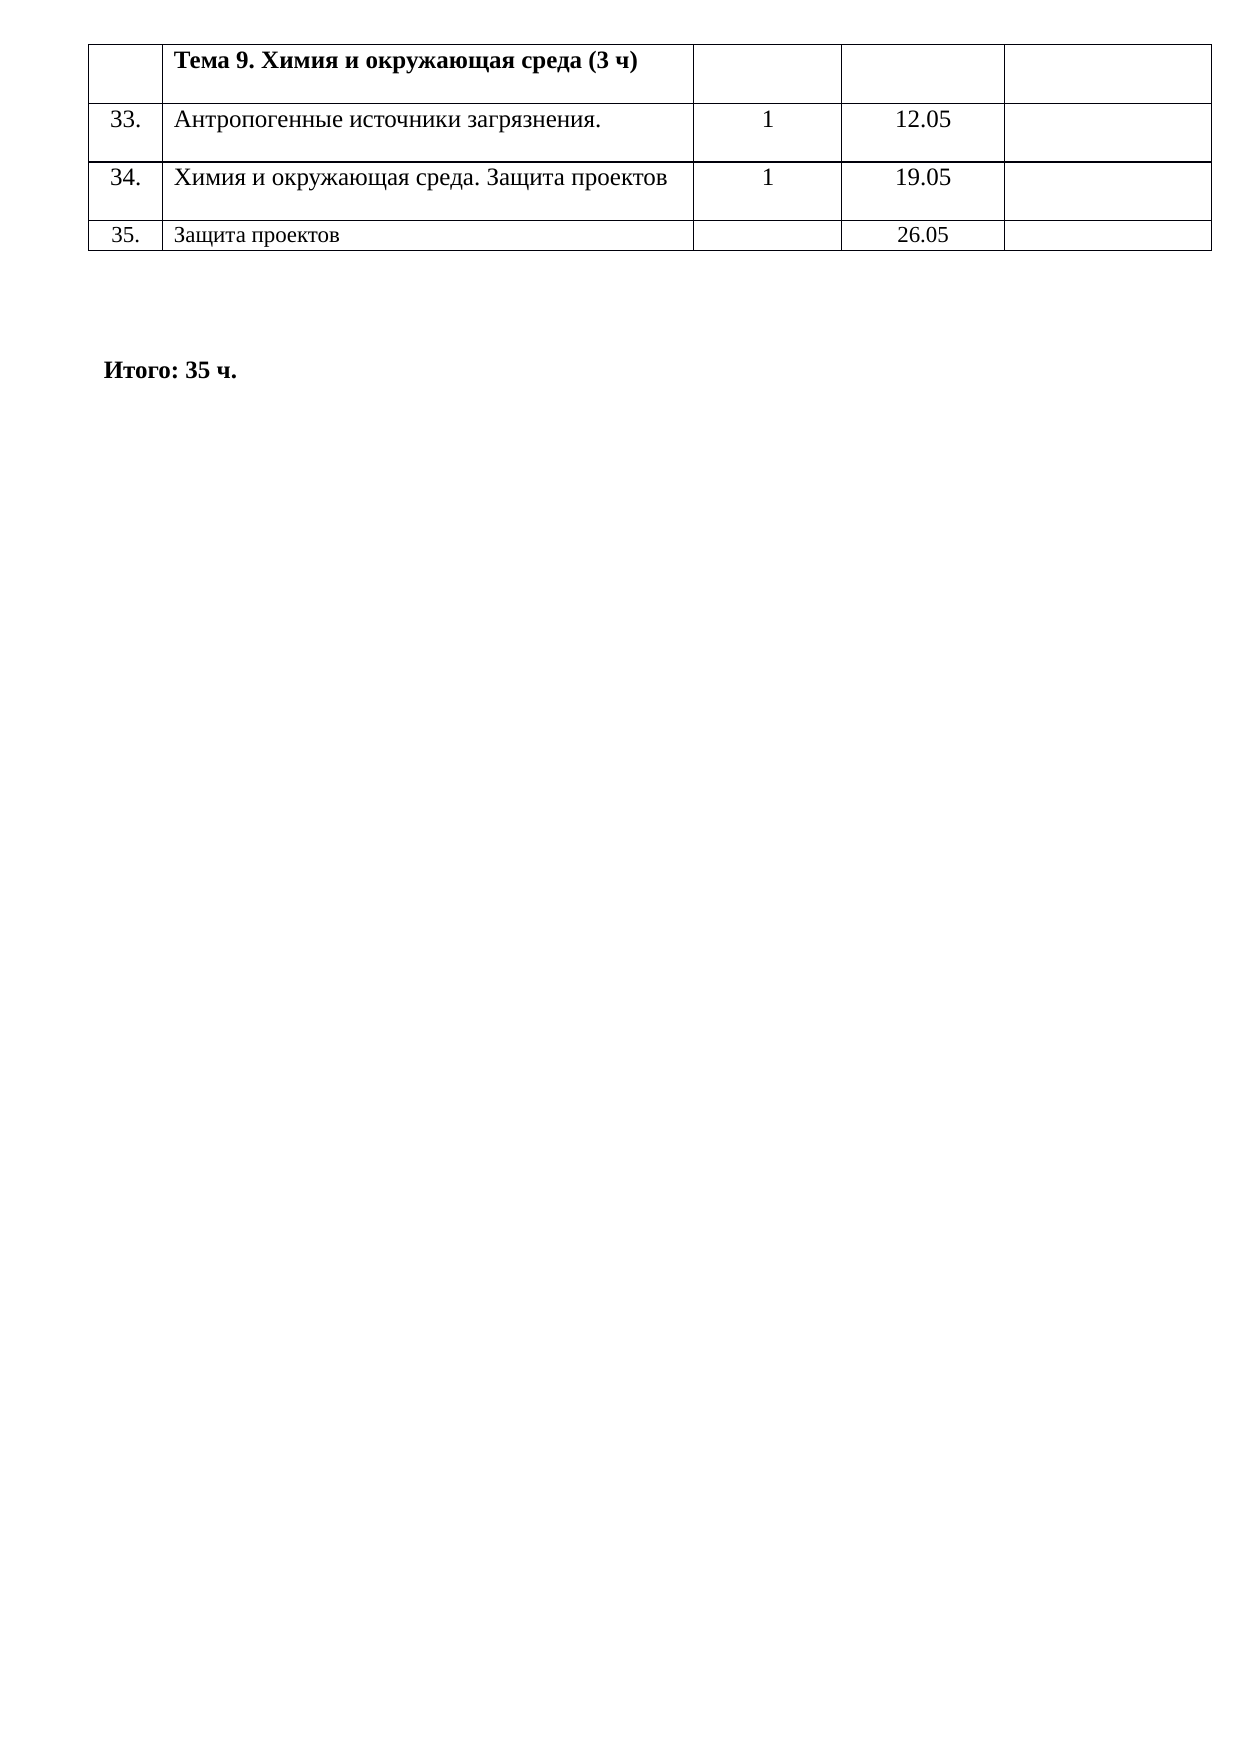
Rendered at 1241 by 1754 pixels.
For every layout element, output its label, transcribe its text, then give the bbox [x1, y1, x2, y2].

table_cell [694, 45, 841, 103]
table_cell [1005, 221, 1211, 250]
table_cell 1 [694, 104, 841, 161]
table_cell 19.05 [842, 163, 1004, 220]
table_cell 26.05 [842, 221, 1004, 250]
table_cell [1005, 104, 1211, 161]
table_cell Тема 9. Химия и окружающая среда (3 ч) [163, 45, 693, 103]
table_cell 12.05 [842, 104, 1004, 161]
table_cell Антропогенные источники загрязнения. [163, 104, 693, 161]
table_cell [694, 221, 841, 250]
table_cell Защита проектов [163, 221, 693, 250]
table_cell 34. [89, 163, 162, 220]
table_cell [89, 45, 162, 103]
table_cell [1005, 45, 1211, 103]
table_cell [1005, 163, 1211, 220]
table_cell [842, 45, 1004, 103]
table_cell 1 [694, 163, 841, 220]
table_cell 33. [89, 104, 162, 161]
table_cell Химия и окружающая среда. Защита проектов [163, 163, 693, 220]
text Итого: 35 ч. [103, 308, 1181, 394]
table_cell 35. [89, 221, 162, 250]
